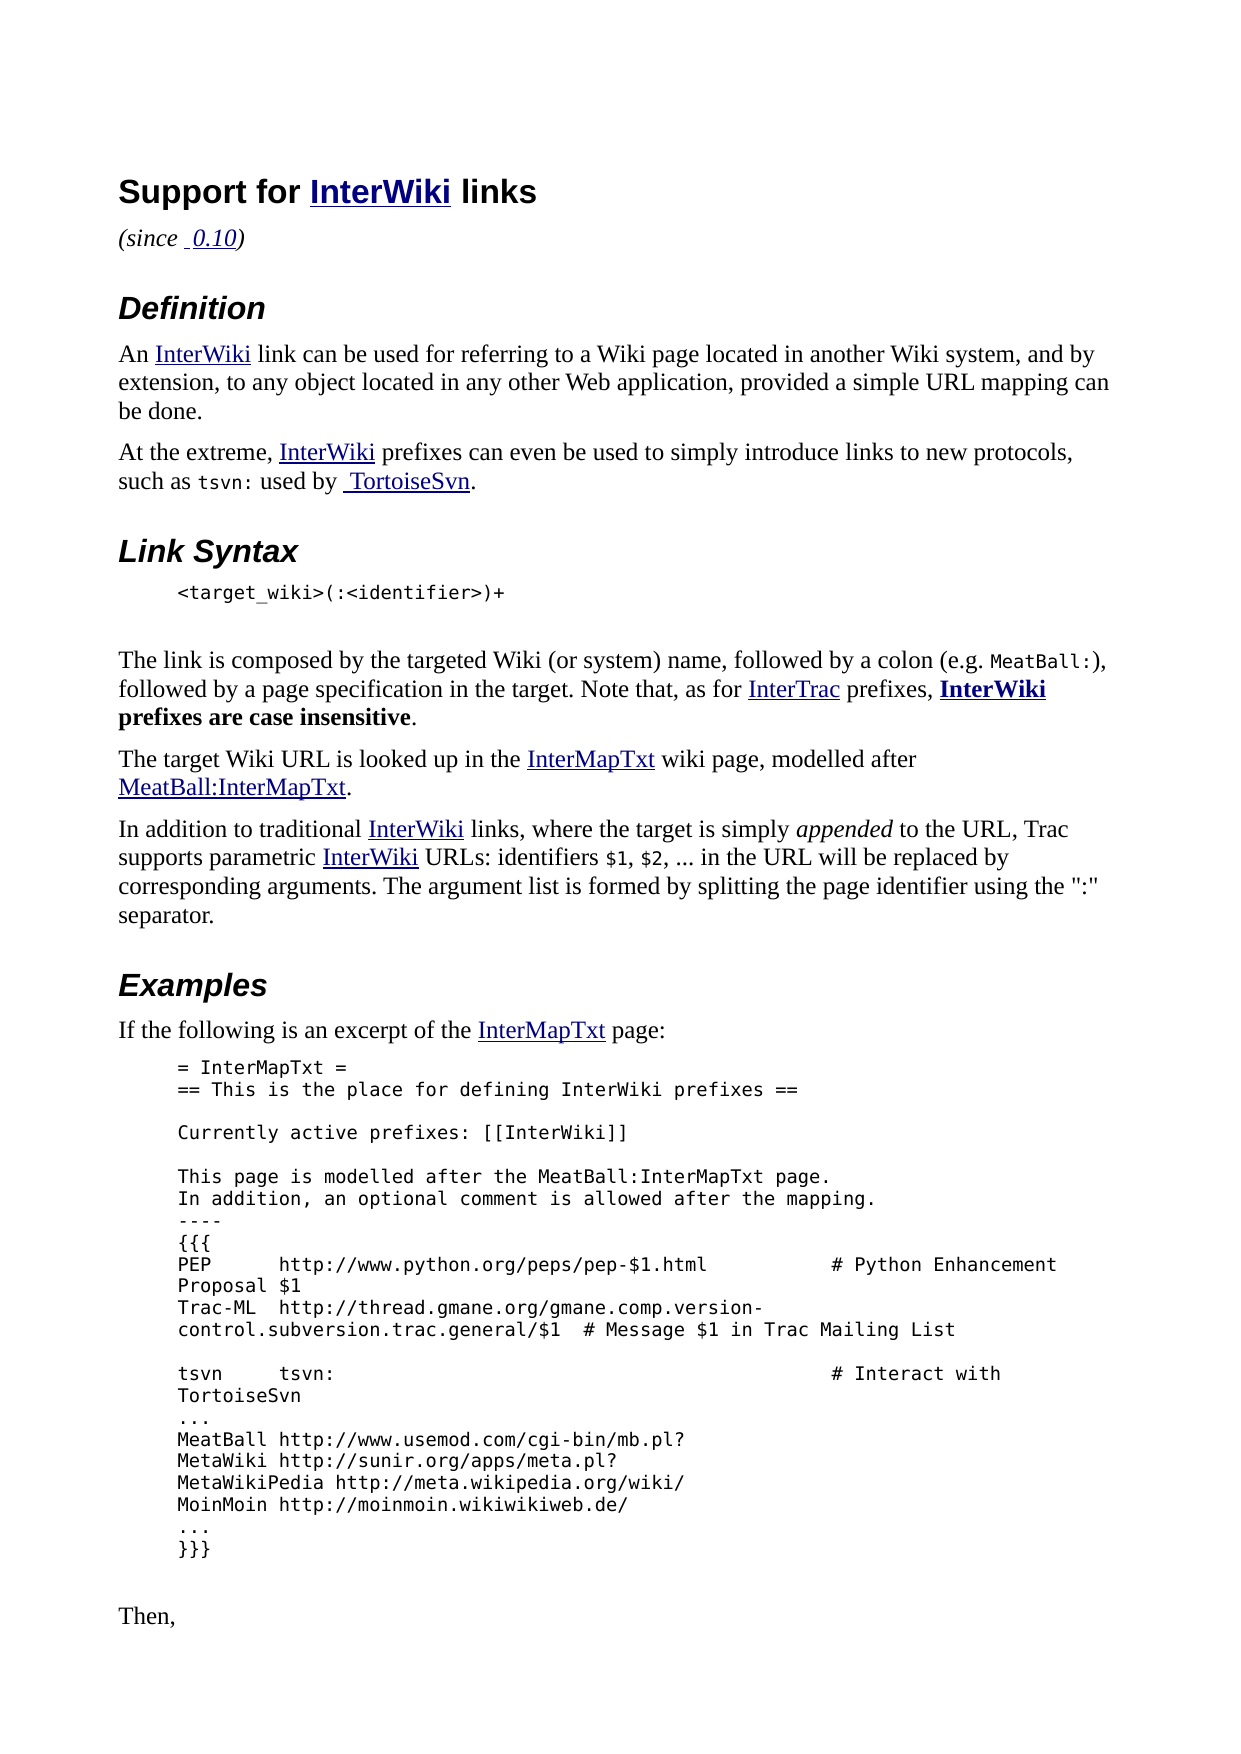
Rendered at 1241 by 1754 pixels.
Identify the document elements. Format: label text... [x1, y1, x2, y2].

text <target_wiki>(:<identifier>)+ [177, 582, 1063, 604]
text The target Wiki URL is looked up in the InterMapTxt wiki page, modelled after MeatBall:InterMapTxt. [118, 744, 1122, 801]
subtitle Link Syntax [118, 532, 1122, 569]
text (since 0.10) [118, 223, 1122, 252]
subtitle Definition [118, 289, 1122, 326]
subtitle Examples [118, 966, 1122, 1003]
text The link is composed by the targeted Wiki (or system) name, followed by a colon (e.g. MeatBall:), followed by a page specification in the target. Note that, as for InterTrac prefixes, InterWiki prefixes are case insensitive. [118, 645, 1122, 731]
text If the following is an excerpt of the InterMapTxt page: [118, 1016, 1122, 1044]
text At the extreme, InterWiki prefixes can even be used to simply introduce links to new protocols, such as tsvn: used by TortoiseSvn. [118, 437, 1122, 495]
text An InterWiki link can be used for referring to a Wiki page located in another Wiki system, and by extension, to any object located in any other Web application, provided a simple URL mapping can be done. [118, 339, 1122, 425]
text In addition to traditional InterWiki links, where the target is simply appended to the URL, Trac supports parametric InterWiki URLs: identifiers $1, $2, ... in the URL will be replaced by corresponding arguments. The argument list is formed by splitting the page identifier using the ":" separator. [118, 814, 1122, 929]
subtitle Support for InterWiki links [118, 172, 1122, 211]
text = InterMapTxt = == This is the place for defining InterWiki prefixes == Currently active prefixes: [[InterWiki]] This page is modelled after the MeatBall:InterMapTxt page. In addition, an optional comment is allowed after the mapping. ---- {{{ PEP http://www.python.org/peps/pep-$1.html # Python Enhancement Proposal $1 Trac-ML http://thread.gmane.org/gmane.comp.version-control.subversion.trac.general/$1 # Message $1 in Trac Mailing List tsvn tsvn: # Interact with TortoiseSvn ... MeatBall http://www.usemod.com/cgi-bin/mb.pl? MetaWiki http://sunir.org/apps/meta.pl? MetaWikiPedia http://meta.wikipedia.org/wiki/ MoinMoin http://moinmoin.wikiwikiweb.de/ ... }}} [177, 1057, 1063, 1560]
text Then, [118, 1601, 1122, 1630]
